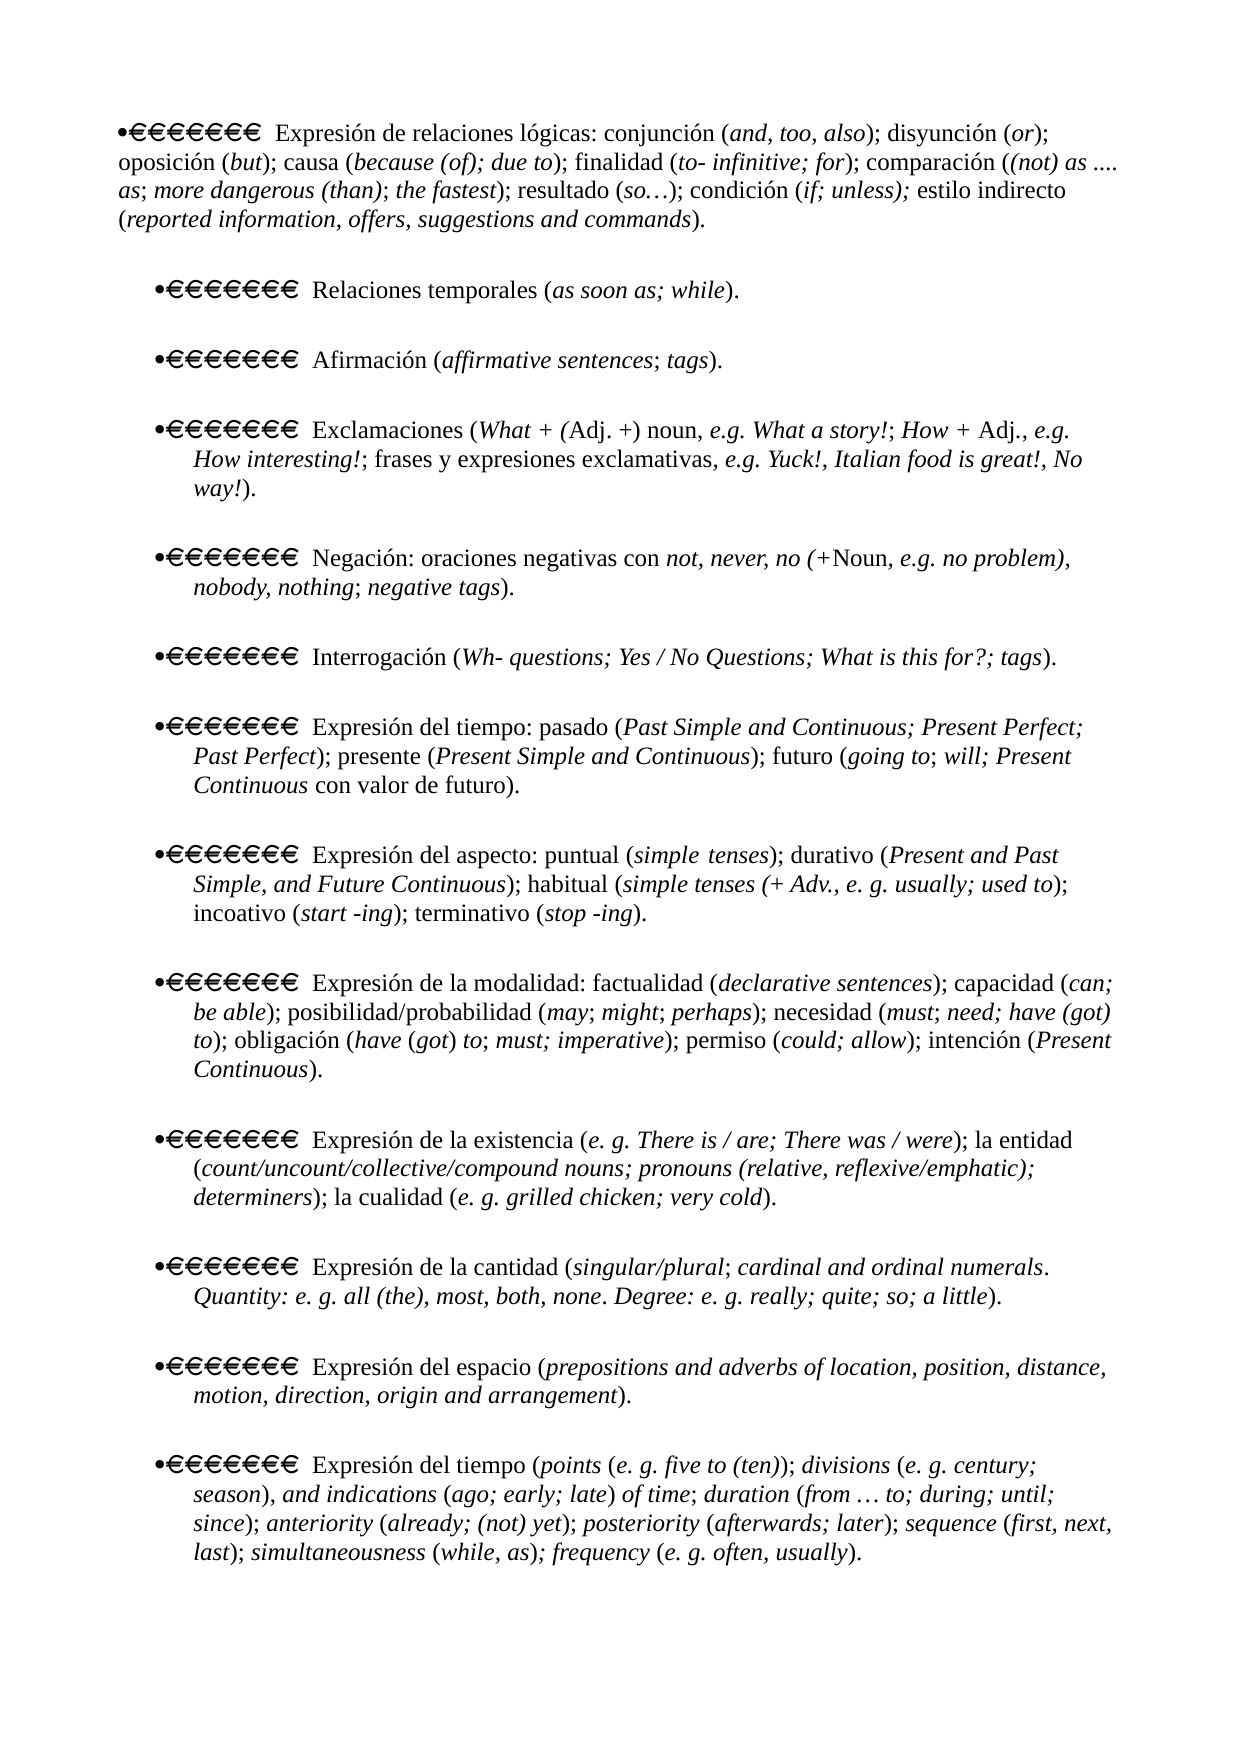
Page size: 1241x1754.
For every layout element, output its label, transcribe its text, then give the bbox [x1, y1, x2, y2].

text Interrogación (Wh- questions; Yes / No Questions; What is this for?; tags). [155, 642, 1122, 671]
text Afirmación (affirmative sentences; tags). [155, 345, 1122, 374]
text Expresión del tiempo (points (e. g. five to (ten)); divisions (e. g. century; season), and indications (ago; early; late) of time; duration (from … to; during; until; since); anteriority (already; (not) yet); posteriority (afterwards; later); sequence (first, next, last); simultaneousness (while, as); frequency (e. g. often, usually). [155, 1451, 1122, 1566]
text Expresión de la cantidad (singular/plural; cardinal and ordinal numerals. Quantity: e. g. all (the), most, both, none. Degree: e. g. really; quite; so; a little). [155, 1252, 1122, 1310]
text Exclamaciones (What + (Adj. +) noun, e.g. What a story!; How + Adj., e.g. How interesting!; frases y expresiones exclamativas, e.g. Yuck!, Italian food is great!, No way!). [155, 415, 1122, 502]
text Expresión de la existencia (e. g. There is / are; There was / were); la entidad (count/uncount/collective/compound nouns; pronouns (relative, reflexive/emphatic); determiners); la cualidad (e. g. grilled chicken; very cold). [155, 1125, 1122, 1211]
text Expresión del espacio (prepositions and adverbs of location, position, distance, motion, direction, origin and arrangement). [155, 1352, 1122, 1409]
text Expresión del aspecto: puntual (simple tenses); durativo (Present and Past Simple, and Future Continuous); habitual (simple tenses (+ Adv., e. g. usually; used to); incoativo (start -ing); terminativo (stop -ing). [155, 840, 1122, 927]
text Relaciones temporales (as soon as; while). [155, 275, 1122, 303]
text Expresión de relaciones lógicas: conjunción (and, too, also); disyunción (or); oposición (but); causa (because (of); due to); finalidad (to- infinitive; for); comparación ((not) as .... as; more dangerous (than); the fastest); resultado (so…); condición (if; unless); estilo indirecto (reported information, offers, suggestions and commands). [118, 118, 1122, 233]
text Negación: oraciones negativas con not, never, no (+Noun, e.g. no problem), nobody, nothing; negative tags). [155, 543, 1122, 601]
text Expresión del tiempo: pasado (Past Simple and Continuous; Present Perfect; Past Perfect); presente (Present Simple and Continuous); futuro (going to; will; Present Continuous con valor de futuro). [155, 712, 1122, 799]
text Expresión de la modalidad: factualidad (declarative sentences); capacidad (can; be able); posibilidad/probabilidad (may; might; perhaps); necesidad (must; need; have (got) to); obligación (have (got) to; must; imperative); permiso (could; allow); intención (Present Continuous). [155, 968, 1122, 1083]
